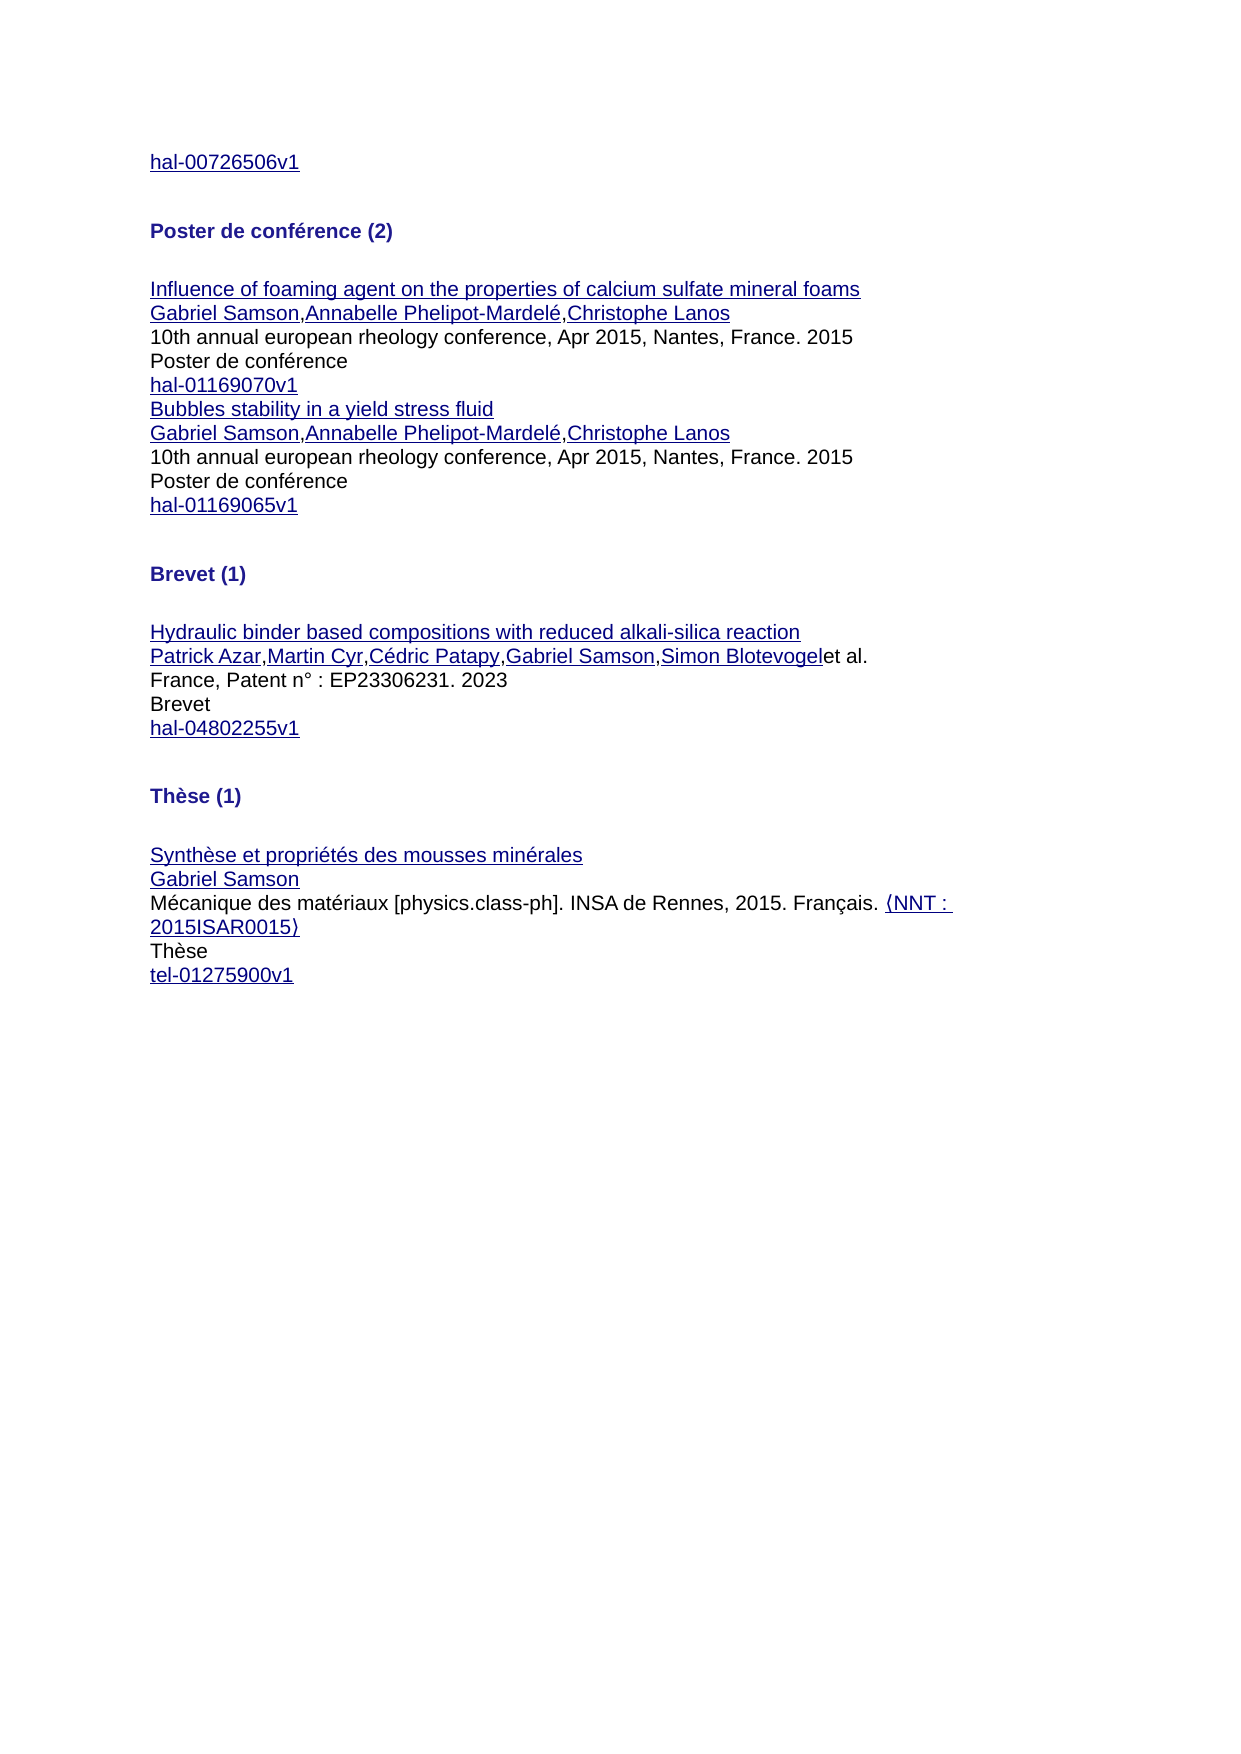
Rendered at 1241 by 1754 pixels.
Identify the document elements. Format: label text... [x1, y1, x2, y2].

table_cell Bubbles stability in a yield stress fluid Gabriel Samson,Annabelle Phelipot-Mardelé,Christophe Lanos 10th annual european rheology conference, Apr 2015, Nantes, France. 2015 Poster de conférence hal-01169065v1 [150, 397, 1090, 517]
table_header Influence of foaming agent on the properties of calcium sulfate mineral foams Gabriel Samson,Annabelle Phelipot-Mardelé,Christophe Lanos 10th annual european rheology conference, Apr 2015, Nantes, France. 2015 Poster de conférence hal-01169070v1 [150, 277, 1090, 397]
table_header Hydraulic binder based compositions with reduced alkali-silica reaction Patrick Azar,Martin Cyr,Cédric Patapy,Gabriel Samson,Simon Blotevogelet al. France, Patent n° : EP23306231. 2023 Brevet hal-04802255v1 [150, 620, 1090, 739]
subtitle Poster de conférence (2) [150, 219, 1090, 243]
table_header Synthèse et propriétés des mousses minérales Gabriel Samson Mécanique des matériaux [physics.class-ph]. INSA de Rennes, 2015. Français. ⟨NNT : 2015ISAR0015⟩ Thèse tel-01275900v1 [150, 843, 1090, 986]
subtitle Thèse (1) [150, 784, 1090, 808]
subtitle Brevet (1) [150, 561, 1090, 585]
table_cell hal-00726506v1 [150, 150, 1090, 174]
